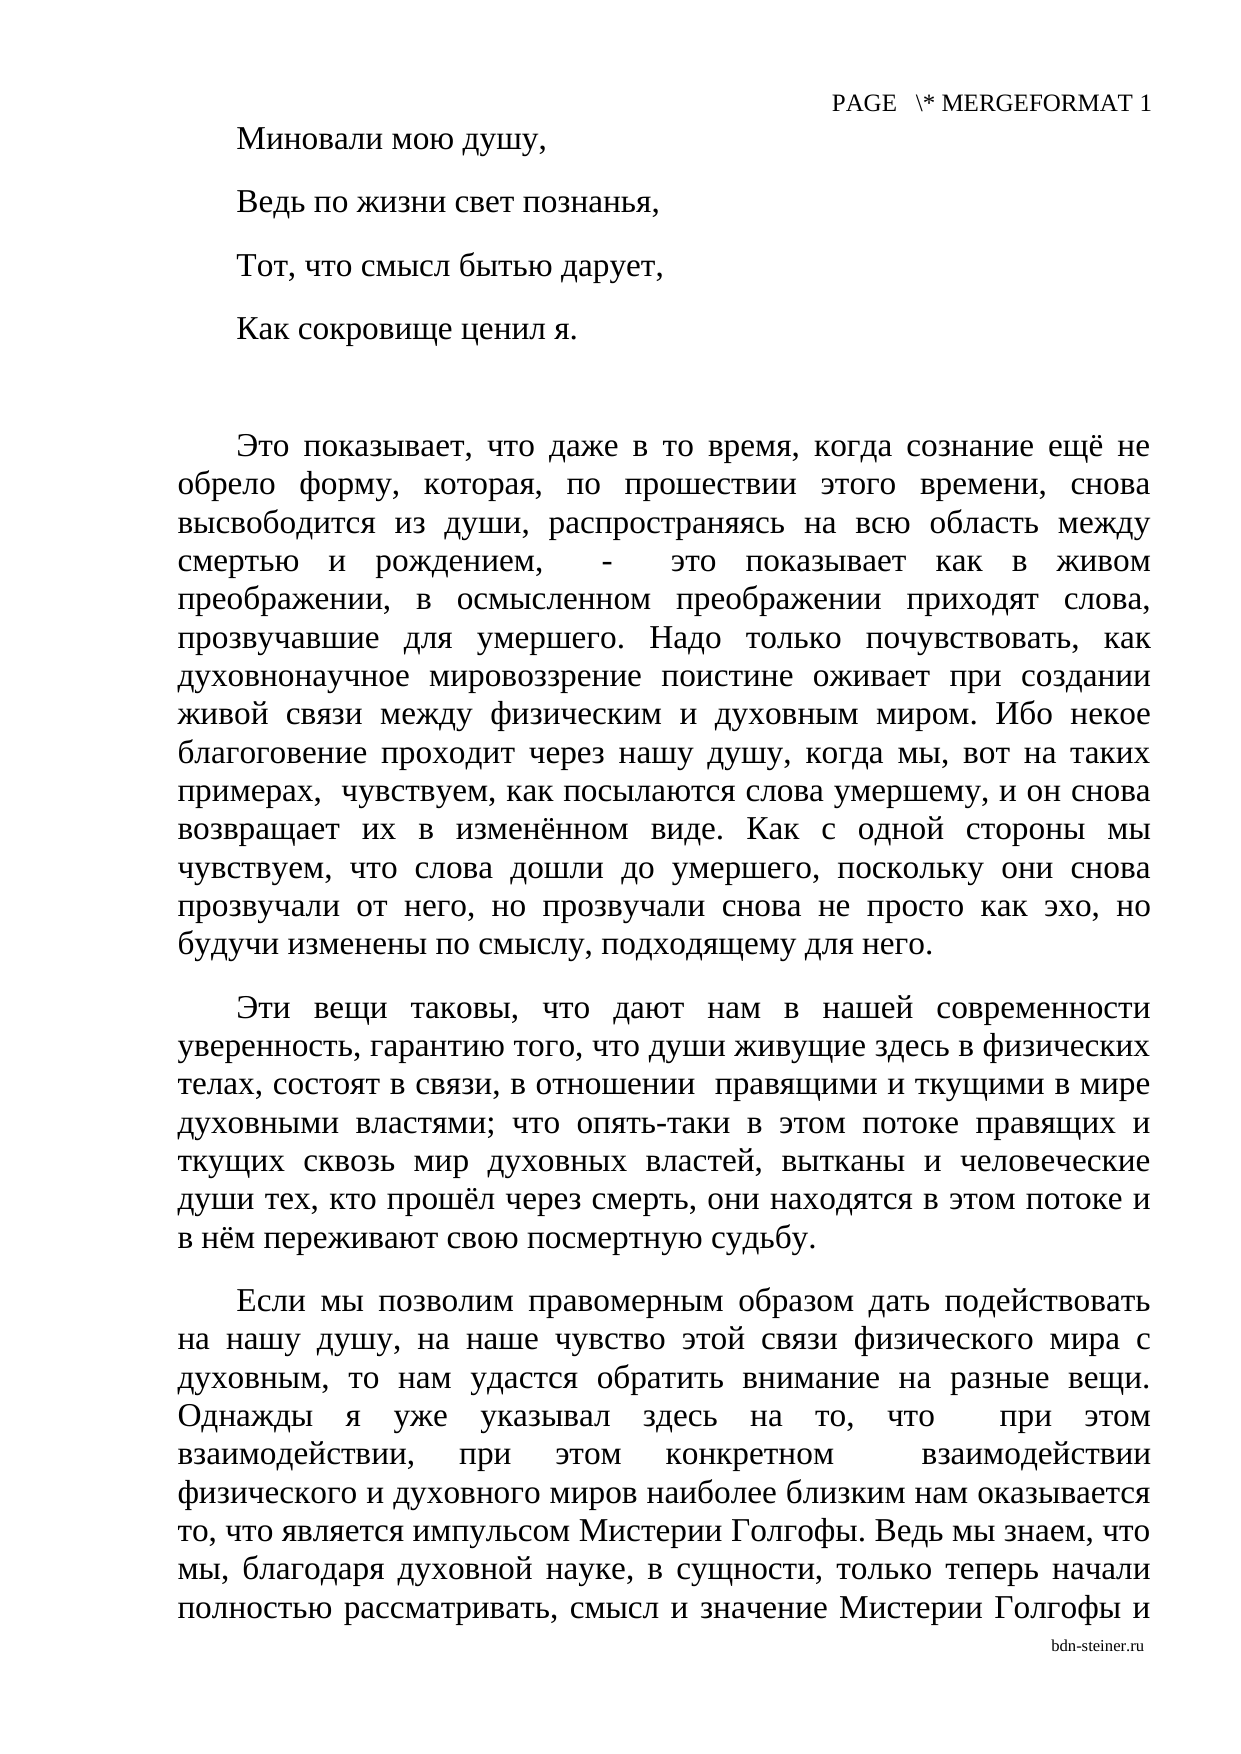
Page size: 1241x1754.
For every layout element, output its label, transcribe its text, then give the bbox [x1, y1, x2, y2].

text Эти вещи таковы, что дают нам в нашей современности уверенность, гарантию того, что души живущие здесь в физических телах, состоят в связи, в отношении правящими и ткущими в мире духовными властями; что опять-таки в этом потоке правящих и ткущих сквозь мир духовных властей, вытканы и человеческие души тех, кто прошёл через смерть, они находятся в этом потоке и в нём переживают свою посмертную судьбу. [177, 987, 1152, 1255]
text Тот, что смысл бытью дарует, [177, 245, 1152, 283]
text Это показывает, что даже в то время, когда сознание ещё не обрело форму, которая, по прошествии этого времени, снова высвободится из души, распространяясь на всю область между смертью и рождением, - это показывает как в живом преображении, в осмысленном преображении приходят слова, прозвучавшие для умершего. Надо только почувствовать, как духовнонаучное мировоззрение поистине оживает при создании живой связи между физическим и духовным миром. Ибо некое благоговение проходит через нашу душу, когда мы, вот на таких примерах, чувствуем, как посылаются слова умершему, и он снова возвращает их в изменённом виде. Как с одной стороны мы чувствуем, что слова дошли до умершего, поскольку они снова прозвучали от него, но прозвучали снова не просто как эхо, но будучи изменены по смыслу, подходящему для него. [177, 425, 1152, 962]
text Если мы позволим правомерным образом дать подействовать на нашу душу, на наше чувство этой связи физического мира с духовным, то нам удастся обратить внимание на разные вещи. Однажды я уже указывал здесь на то, что при этом взаимодействии, при этом конкретном взаимодействии физического и духовного миров наиболее близким нам оказывается то, что является импульсом Мистерии Голгофы. Ведь мы знаем, что мы, благодаря духовной науке, в сущности, только теперь начали полностью рассматривать, смысл и значение Мистерии Голгофы и [177, 1280, 1152, 1625]
text Ведь по жизни свет познанья, [177, 181, 1152, 220]
text Миновали мою душу, [177, 118, 1152, 156]
text Как сокровище ценил я. [177, 308, 1152, 346]
